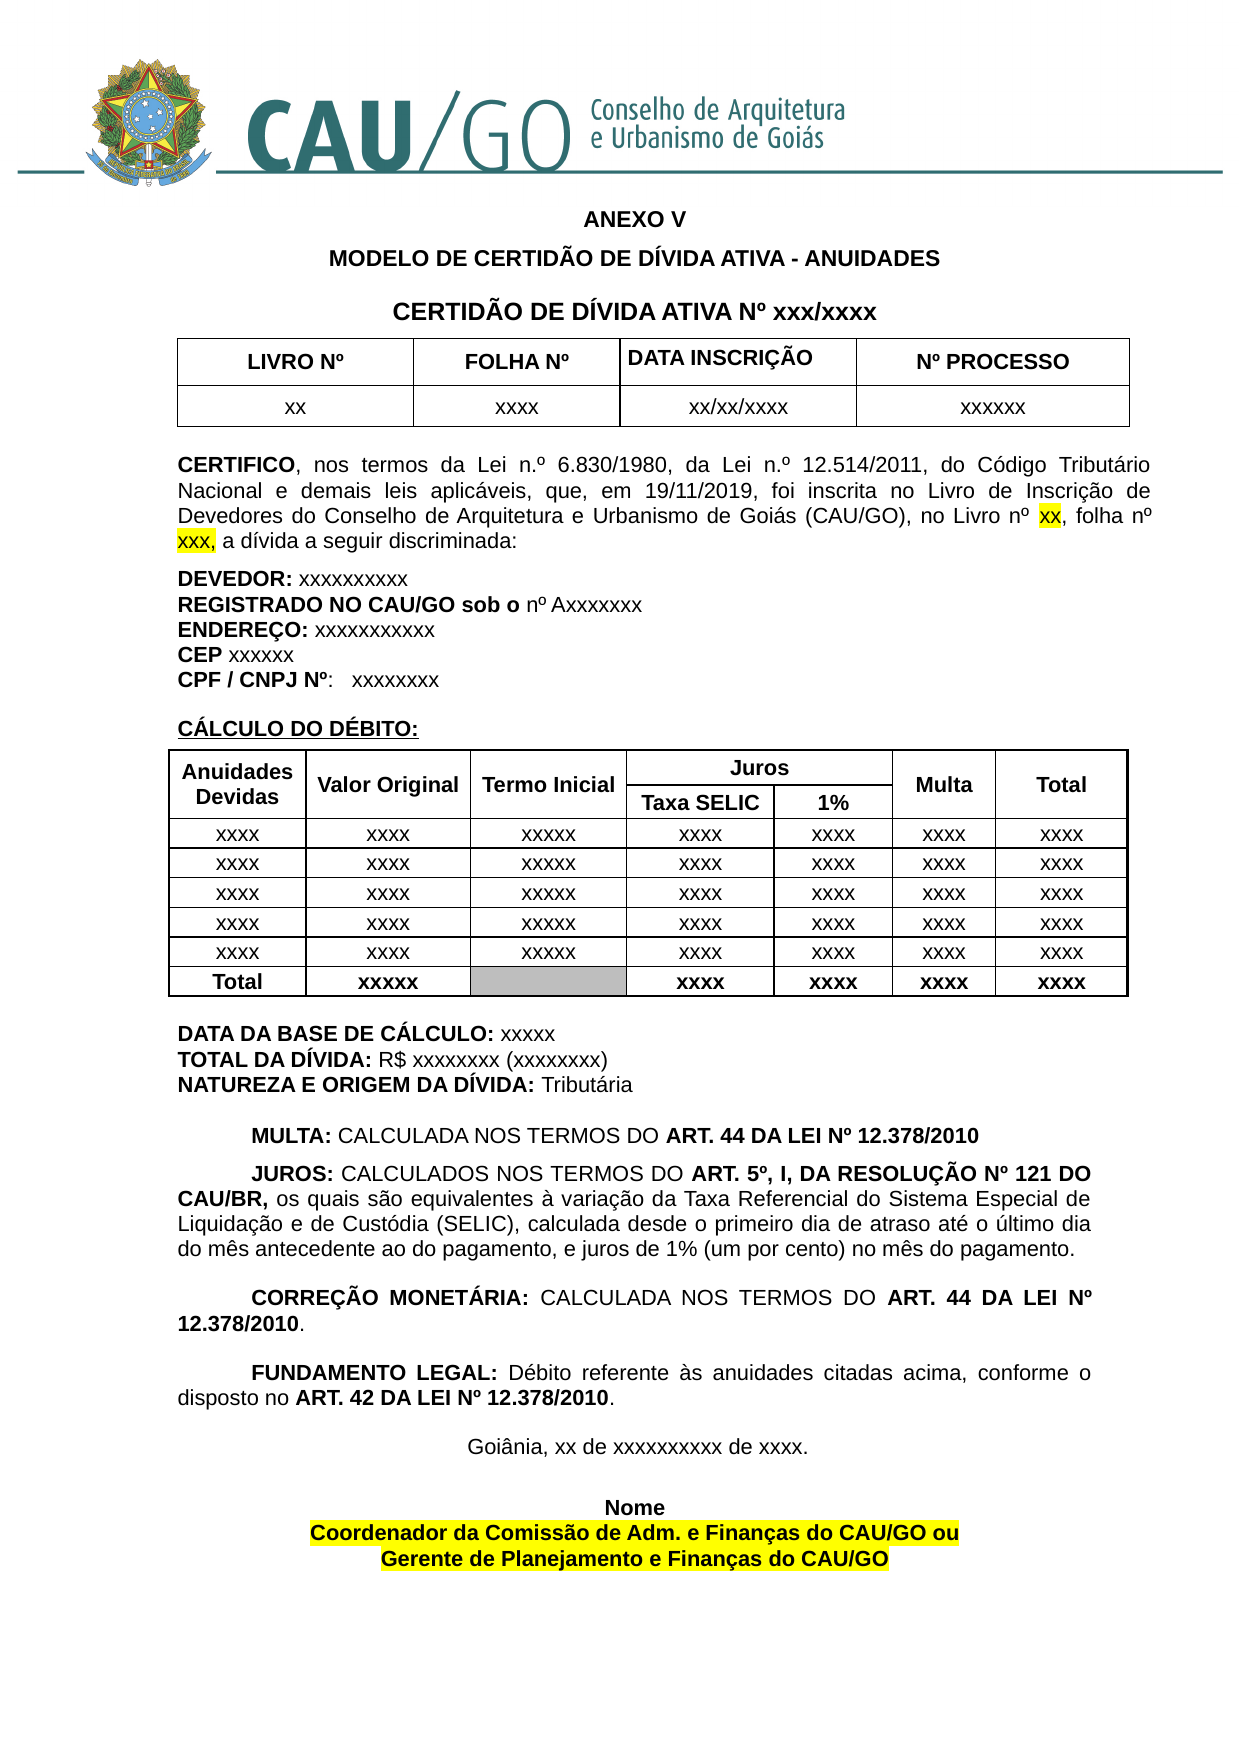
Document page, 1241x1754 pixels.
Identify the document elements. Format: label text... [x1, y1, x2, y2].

table_cell xxxx [775, 819, 892, 847]
table_header Valor Original [307, 751, 470, 818]
table_cell Total [170, 967, 305, 995]
table_header DATA INSCRIÇÃO [621, 339, 856, 385]
table_cell xxxx [996, 878, 1126, 906]
table_cell 1% [775, 786, 892, 818]
table_cell xxxx [996, 938, 1126, 966]
table_header LIVRO Nº [178, 339, 413, 385]
text NATUREZA E ORIGEM DA DÍVIDA: Tributária [177, 1072, 1092, 1097]
table_cell xxxxx [307, 967, 470, 995]
table_cell xxxx [893, 967, 995, 995]
text FUNDAMENTO LEGAL: Débito referente às anuidades citadas acima, conforme o disposto no ART. 42 DA LEI Nº 12.378/2010. [177, 1359, 1092, 1410]
table_cell xxxx [775, 878, 892, 906]
table_cell xxxx [627, 967, 773, 995]
table_cell xxxxx [471, 938, 626, 966]
table_cell xxxx [170, 819, 305, 847]
table_cell xxxx [627, 819, 773, 847]
table_cell xxxx [893, 849, 995, 877]
text CORREÇÃO MONETÁRIA: CALCULADA NOS TERMOS DO ART. 44 DA LEI Nº 12.378/2010. [177, 1285, 1092, 1336]
text CPF / CNPJ Nº: xxxxxxxx [177, 667, 1092, 692]
table_header Total [996, 751, 1126, 818]
text DATA DA BASE DE CÁLCULO: xxxxx [177, 1021, 1092, 1046]
table_cell xxxxx [471, 819, 626, 847]
text DEVEDOR: xxxxxxxxxx [177, 566, 1092, 592]
table_cell xxxx [307, 878, 470, 906]
table_cell xxxx [775, 967, 892, 995]
text CEP xxxxxx [177, 642, 1092, 667]
table_cell [471, 967, 626, 995]
table_cell xxxx [627, 938, 773, 966]
table_cell xxxx [775, 849, 892, 877]
table_cell xxxx [996, 908, 1126, 936]
table_header Anuidades Devidas [170, 751, 305, 818]
text Gerente de Planejamento e Finanças do CAU/GO [177, 1546, 1092, 1571]
text CÁLCULO DO DÉBITO: [177, 716, 1092, 742]
table_cell xxxx [170, 849, 305, 877]
table_cell xxxx [170, 908, 305, 936]
text Coordenador da Comissão de Adm. e Finanças do CAU/GO ou [177, 1520, 1092, 1546]
table_cell xxxx [307, 938, 470, 966]
table_cell xxxx [307, 819, 470, 847]
table_cell xxxx [893, 878, 995, 906]
table_cell xxxx [775, 908, 892, 936]
text JUROS: CALCULADOS NOS TERMOS DO ART. 5º, I, DA RESOLUÇÃO Nº 121 DO CAU/BR, os quais são equivalentes à variação da Taxa Referencial do Sistema Especial de Liquidação e de Custódia (SELIC), calculada desde o primeiro dia de atraso até o último dia do mês antecedente ao do pagamento, e juros de 1% (um por cento) no mês do pagamento. [177, 1160, 1092, 1261]
table_cell xx [178, 386, 413, 426]
text MULTA: CALCULADA NOS TERMOS DO ART. 44 DA LEI Nº 12.378/2010 [177, 1123, 1092, 1148]
picture [0, 0, 1239, 207]
table_cell xxxx [893, 819, 995, 847]
table_cell xxxx [893, 908, 995, 936]
table_cell xxxx [996, 819, 1126, 847]
text REGISTRADO NO CAU/GO sob o nº Axxxxxxx [177, 592, 1092, 617]
table_cell xxxx [627, 849, 773, 877]
table_header Multa [893, 751, 995, 818]
text Goiânia, xx de xxxxxxxxxx de xxxx. [177, 1434, 1092, 1459]
table_header Juros [627, 751, 892, 784]
table_cell xx/xx/xxxx [621, 386, 856, 426]
text CERTIFICO, nos termos da Lei n.º 6.830/1980, da Lei n.º 12.514/2011, do Código Tributário Nacional e demais leis aplicáveis, que, em 19/11/2019, foi inscrita no Livro de Inscrição de Devedores do Conselho de Arquitetura e Urbanismo de Goiás (CAU/GO), no Livro nº xx, folha nº xxx, a dívida a seguir discriminada: [177, 452, 1152, 553]
table_cell Taxa SELIC [627, 786, 773, 818]
table_cell xxxx [893, 938, 995, 966]
table_cell xxxxx [471, 878, 626, 906]
table_cell xxxx [170, 938, 305, 966]
table_cell xxxx [170, 878, 305, 906]
table_cell xxxx [775, 938, 892, 966]
table_cell xxxx [414, 386, 619, 426]
table_cell xxxxx [471, 908, 626, 936]
table_cell xxxxxx [857, 386, 1129, 426]
table_header Nº PROCESSO [857, 339, 1129, 385]
table_cell xxxxx [471, 849, 626, 877]
table_cell xxxx [996, 849, 1126, 877]
text Nome [177, 1495, 1092, 1520]
table_cell xxxx [996, 967, 1126, 995]
text ANEXO V [177, 207, 1092, 233]
table_cell xxxx [627, 908, 773, 936]
table_header Termo Inicial [471, 751, 626, 818]
table_header FOLHA Nº [414, 339, 619, 385]
text ENDEREÇO: xxxxxxxxxxx [177, 617, 1092, 642]
table_cell xxxx [307, 849, 470, 877]
text CERTIDÃO DE DÍVIDA ATIVA Nº xxx/xxxx [177, 297, 1092, 326]
table_cell xxxx [307, 908, 470, 936]
text TOTAL DA DÍVIDA: R$ xxxxxxxx (xxxxxxxx) [177, 1046, 1092, 1072]
text MODELO DE CERTIDÃO DE DÍVIDA ATIVA - ANUIDADES [177, 244, 1092, 271]
table_cell xxxx [627, 878, 773, 906]
